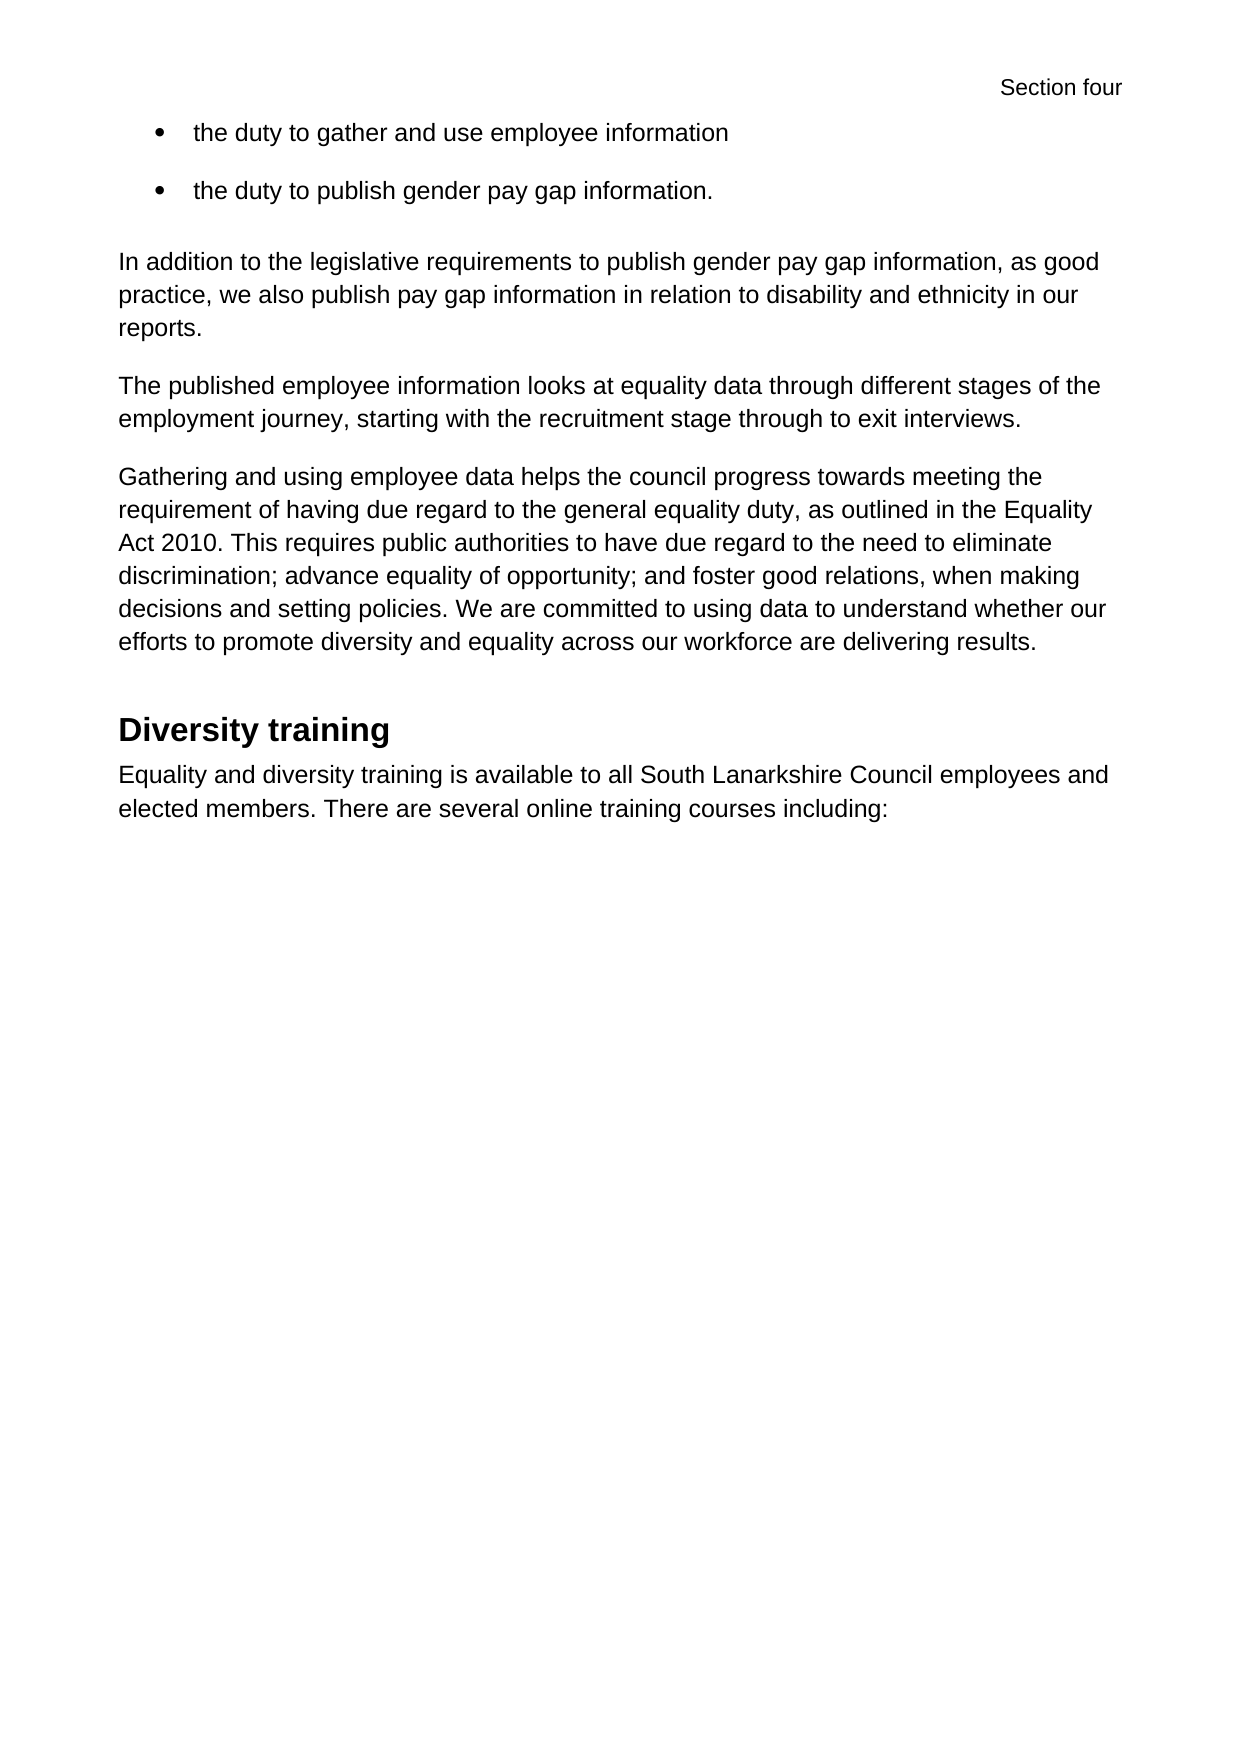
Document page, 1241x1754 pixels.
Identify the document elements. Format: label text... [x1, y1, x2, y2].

text Gathering and using employee data helps the council progress towards meeting the requirement of having due regard to the general equality duty, as outlined in the Equality Act 2010. This requires public authorities to have due regard to the need to eliminate discrimination; advance equality of opportunity; and foster good relations, when making decisions and setting policies. We are committed to using data to understand whether our efforts to promote diversity and equality across our workforce are delivering results. [118, 462, 1122, 656]
text The published employee information looks at equality data through different stages of the employment journey, starting with the recruitment stage through to exit interviews. [118, 371, 1122, 433]
subtitle Diversity training [118, 710, 1122, 748]
text In addition to the legislative requirements to publish gender pay gap information, as good practice, we also publish pay gap information in relation to disability and ethnicity in our reports. [118, 247, 1122, 342]
list the duty to publish gender pay gap information. [155, 176, 1122, 205]
text Equality and diversity training is available to all South Lanarkshire Council employees and elected members. There are several online training courses including: [118, 761, 1122, 822]
list the duty to gather and use employee information [155, 118, 1122, 147]
